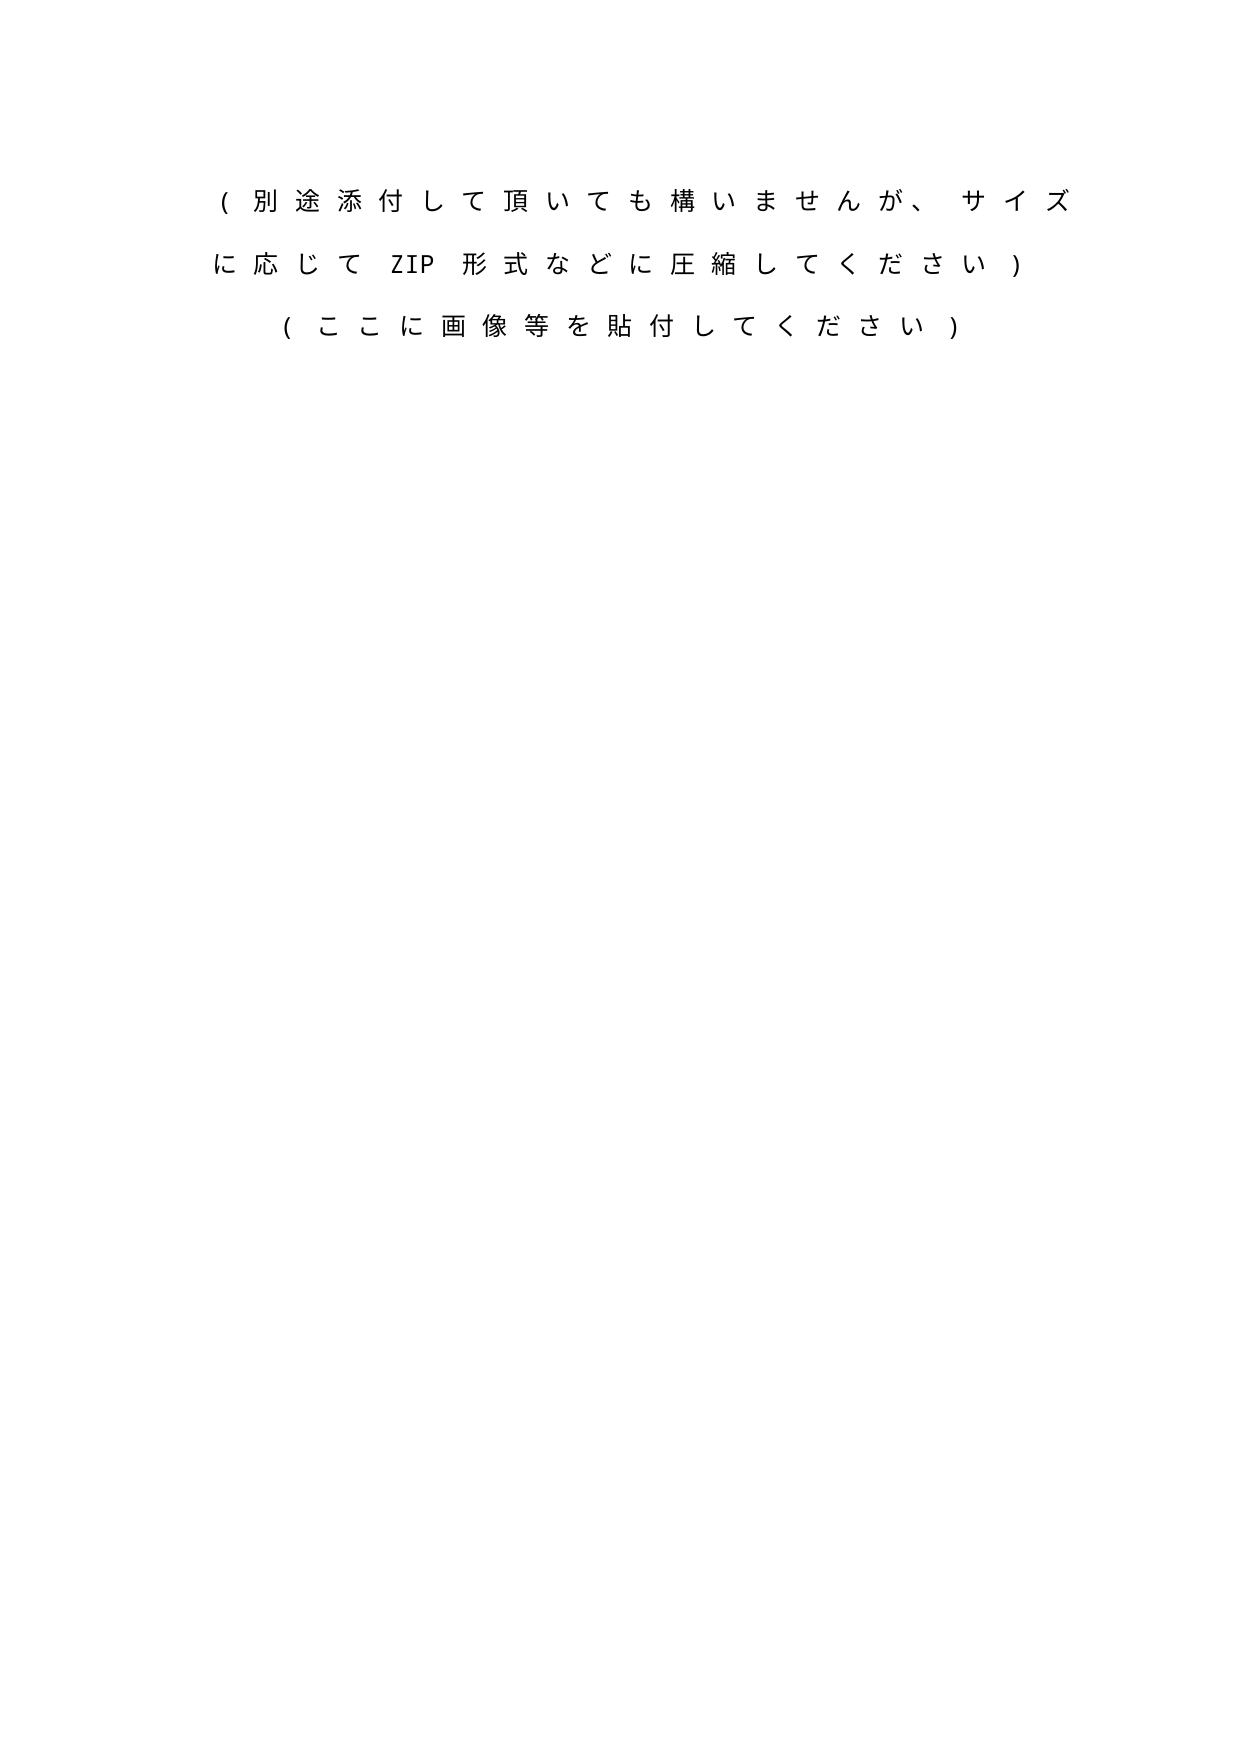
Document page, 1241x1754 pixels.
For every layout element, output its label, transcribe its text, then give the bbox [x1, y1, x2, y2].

text (ここに画像等を貼付してください) [162, 283, 1078, 346]
text (別途添付して頂いても構いませんが、サイズに応じてZIP形式などに圧縮してください) [185, 158, 1078, 283]
